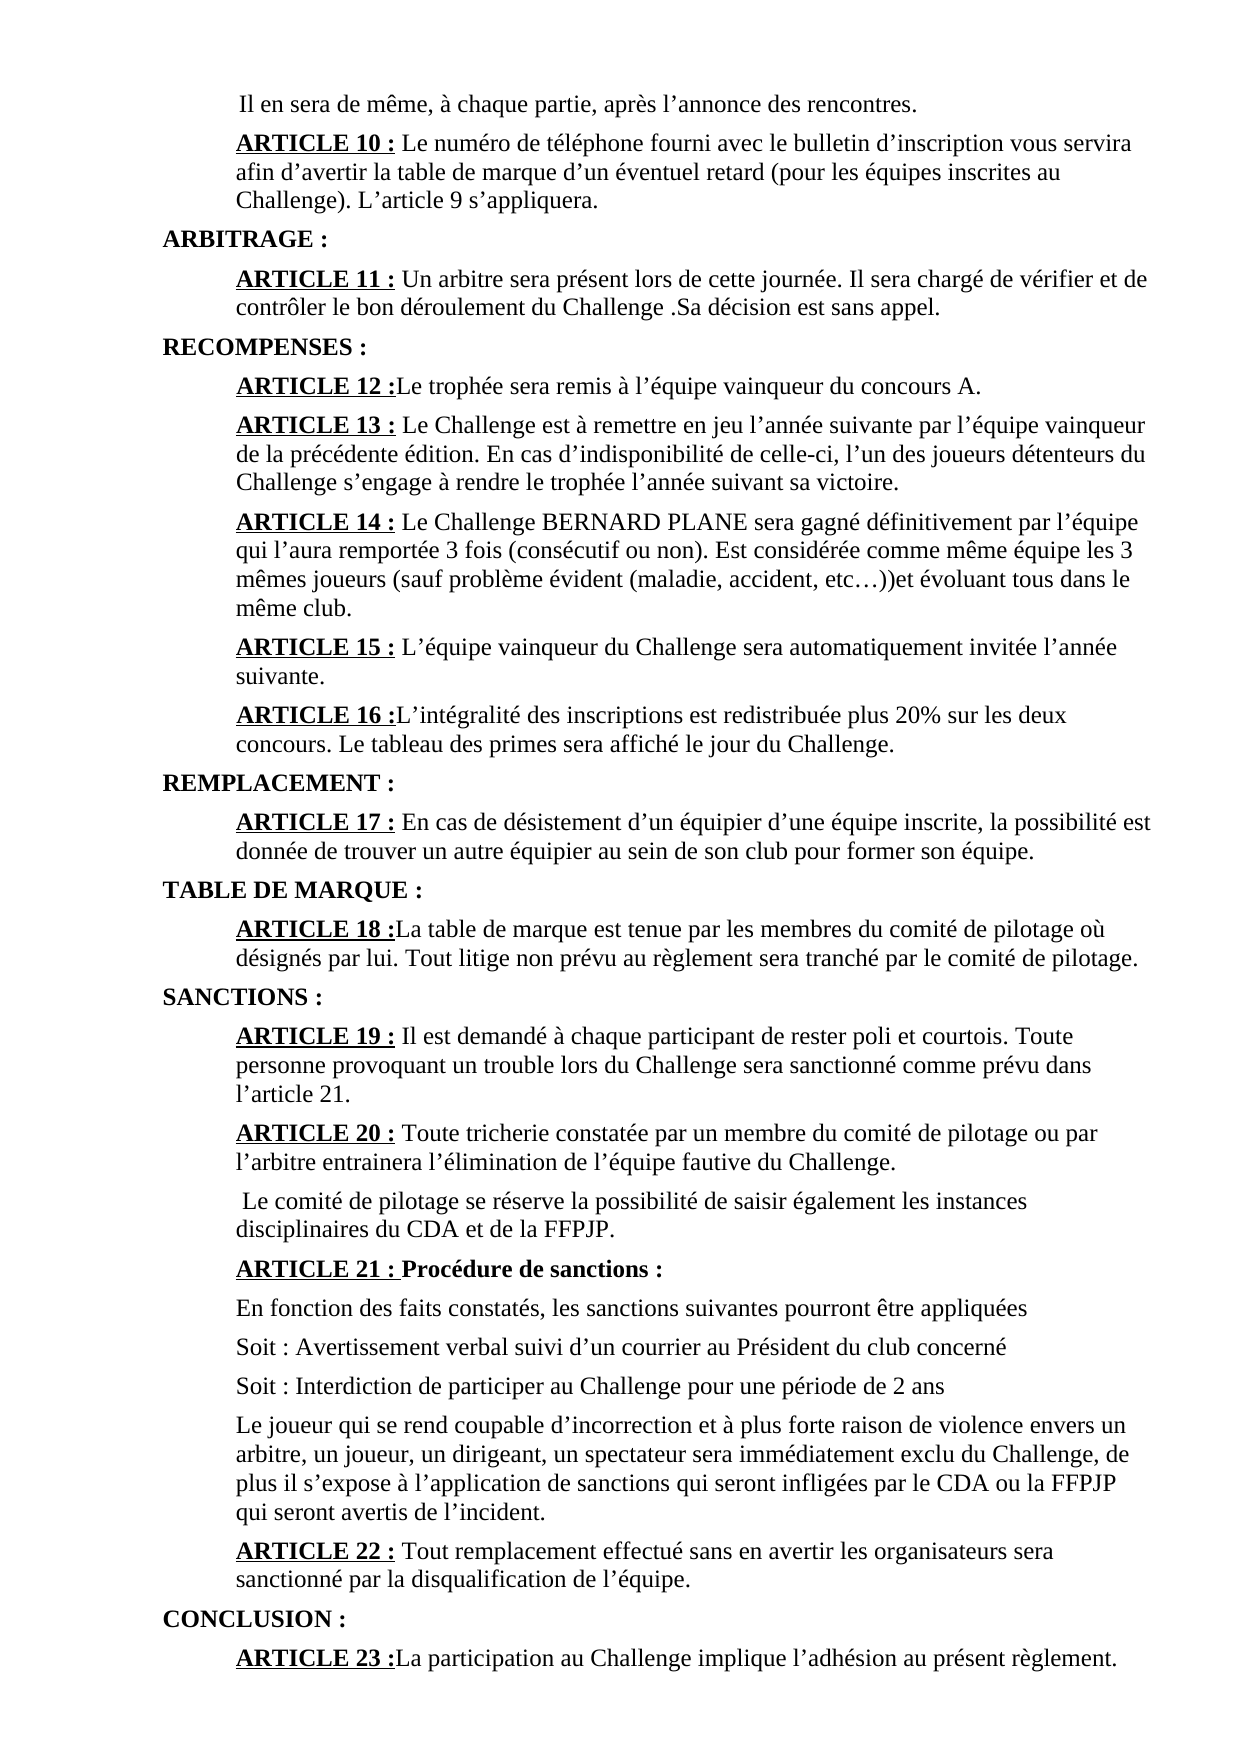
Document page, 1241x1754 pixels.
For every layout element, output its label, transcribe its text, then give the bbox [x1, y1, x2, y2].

text Le joueur qui se rend coupable d’incorrection et à plus forte raison de violence envers un arbitre, un joueur, un dirigeant, un spectateur sera immédiatement exclu du Challenge, de plus il s’expose à l’application de sanctions qui seront infligées par le CDA ou la FFPJP qui seront avertis de l’incident. [236, 1410, 1152, 1525]
text Soit : Interdiction de participer au Challenge pour une période de 2 ans [236, 1371, 1152, 1400]
text ARTICLE 10 : Le numéro de téléphone fourni avec le bulletin d’inscription vous servira afin d’avertir la table de marque d’un éventuel retard (pour les équipes inscrites au Challenge). L’article 9 s’appliquera. [236, 128, 1152, 214]
text REMPLACEMENT : [89, 768, 1152, 797]
text Il en sera de même, à chaque partie, après l’annonce des rencontres. [89, 89, 1152, 117]
text ARTICLE 11 : Un arbitre sera présent lors de cette journée. Il sera chargé de vérifier et de contrôler le bon déroulement du Challenge .Sa décision est sans appel. [236, 264, 1152, 321]
text ARTICLE 16 :L’intégralité des inscriptions est redistribuée plus 20% sur les deux concours. Le tableau des primes sera affiché le jour du Challenge. [236, 700, 1152, 757]
text ARTICLE 22 : Tout remplacement effectué sans en avertir les organisateurs sera sanctionné par la disqualification de l’équipe. [236, 1536, 1152, 1593]
text Soit : Avertissement verbal suivi d’un courrier au Président du club concerné [236, 1332, 1152, 1361]
text Le comité de pilotage se réserve la possibilité de saisir également les instances disciplinaires du CDA et de la FFPJP. [236, 1186, 1152, 1243]
text ARTICLE 13 : Le Challenge est à remettre en jeu l’année suivante par l’équipe vainqueur de la précédente édition. En cas d’indisponibilité de celle-ci, l’un des joueurs détenteurs du Challenge s’engage à rendre le trophée l’année suivant sa victoire. [236, 410, 1152, 496]
text ARBITRAGE : [89, 224, 1152, 253]
text ARTICLE 19 : Il est demandé à chaque participant de rester poli et courtois. Toute personne provoquant un trouble lors du Challenge sera sanctionné comme prévu dans l’article 21. [236, 1021, 1152, 1107]
text ARTICLE 18 :La table de marque est tenue par les membres du comité de pilotage où désignés par lui. Tout litige non prévu au règlement sera tranché par le comité de pilotage. [236, 914, 1152, 972]
text ARTICLE 14 : Le Challenge BERNARD PLANE sera gagné définitivement par l’équipe qui l’aura remportée 3 fois (consécutif ou non). Est considérée comme même équipe les 3 mêmes joueurs (sauf problème évident (maladie, accident, etc…))et évoluant tous dans le même club. [236, 507, 1152, 622]
text En fonction des faits constatés, les sanctions suivantes pourront être appliquées [236, 1293, 1152, 1322]
text ARTICLE 23 :La participation au Challenge implique l’adhésion au présent règlement. [236, 1643, 1152, 1672]
text ARTICLE 21 : Procédure de sanctions : [236, 1254, 1152, 1282]
text SANCTIONS : [89, 982, 1152, 1011]
text TABLE DE MARQUE : [89, 875, 1152, 904]
text ARTICLE 17 : En cas de désistement d’un équipier d’une équipe inscrite, la possibilité est donnée de trouver un autre équipier au sein de son club pour former son équipe. [236, 807, 1152, 864]
text ARTICLE 15 : L’équipe vainqueur du Challenge sera automatiquement invitée l’année suivante. [236, 632, 1152, 689]
text CONCLUSION : [89, 1604, 1152, 1632]
text ARTICLE 12 :Le trophée sera remis à l’équipe vainqueur du concours A. [89, 371, 1152, 399]
text RECOMPENSES : [89, 332, 1152, 360]
text ARTICLE 20 : Toute tricherie constatée par un membre du comité de pilotage ou par l’arbitre entrainera l’élimination de l’équipe fautive du Challenge. [236, 1118, 1152, 1175]
